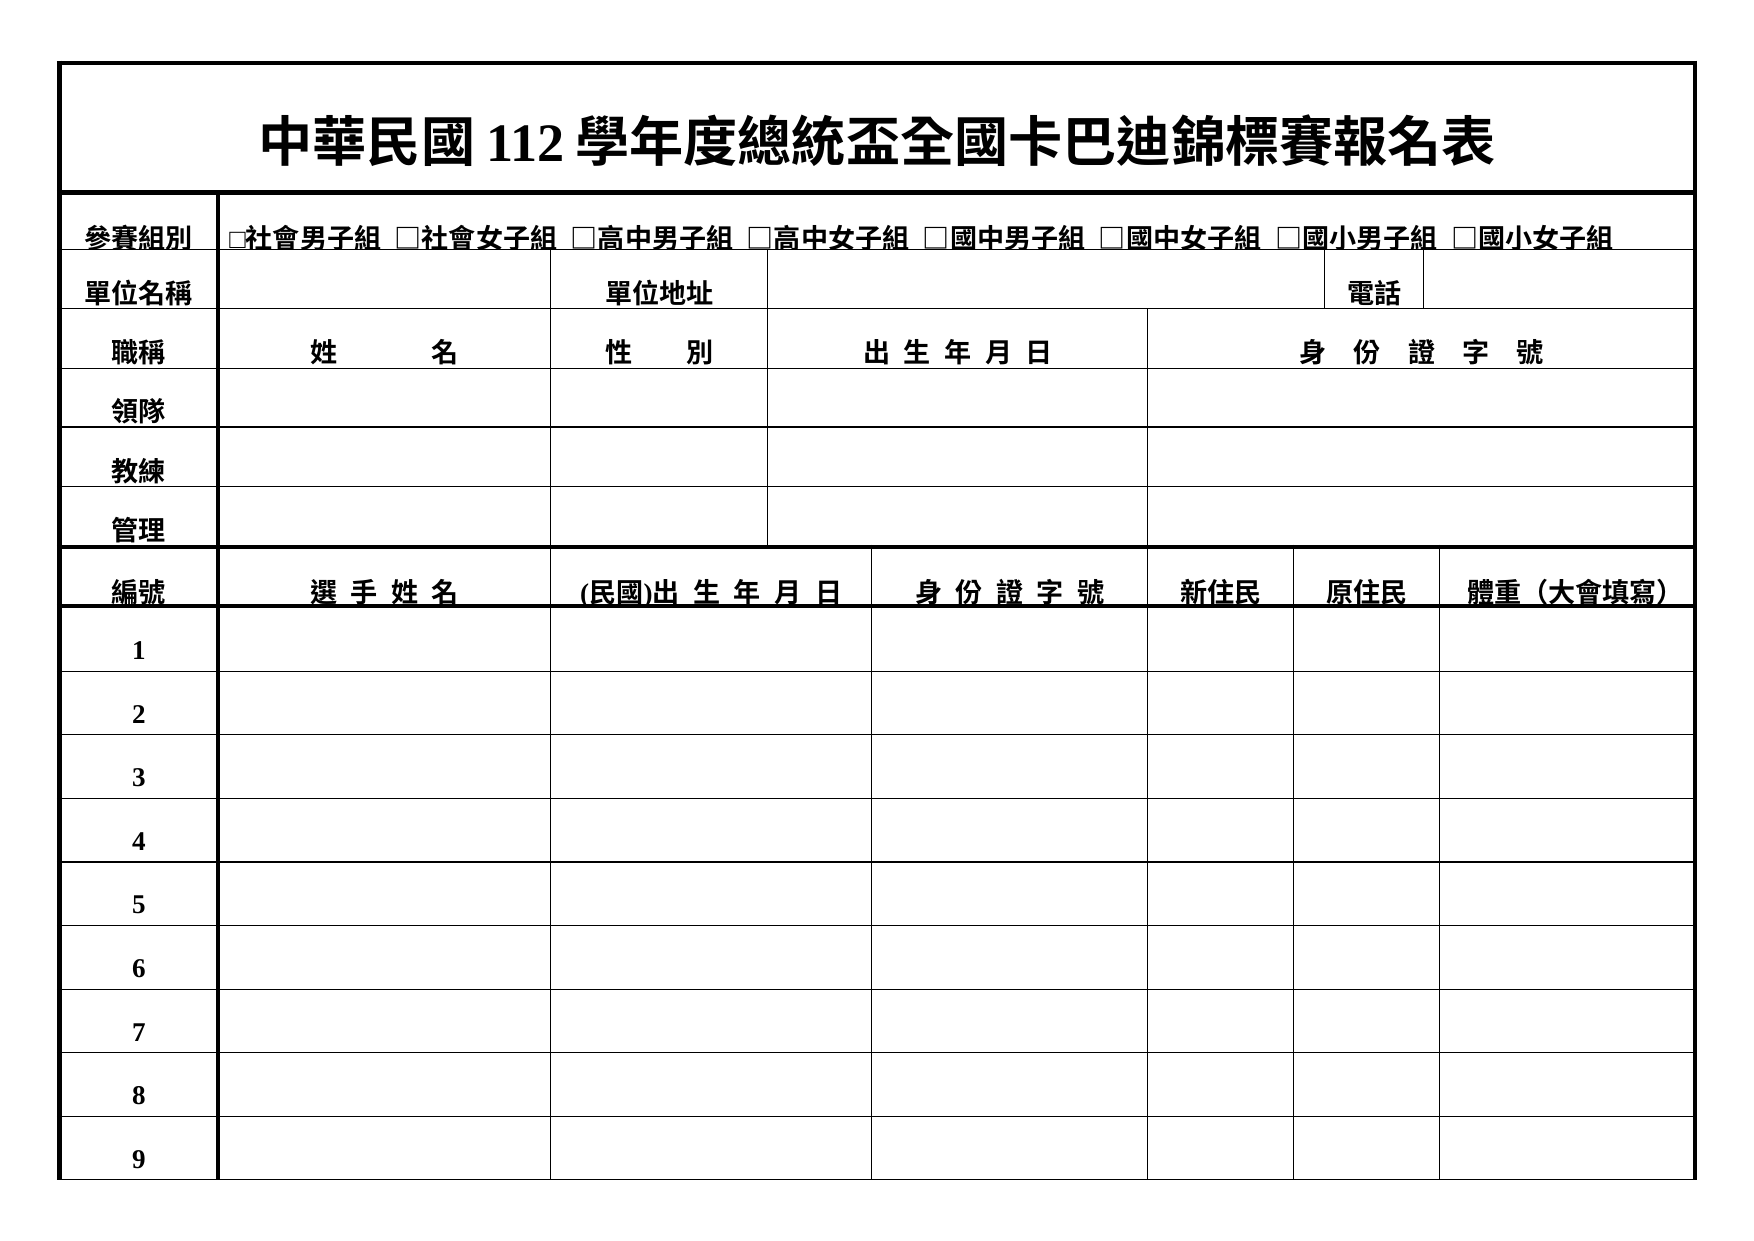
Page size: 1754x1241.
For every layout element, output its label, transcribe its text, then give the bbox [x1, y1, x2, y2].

table_cell [1294, 1117, 1439, 1179]
table_cell [551, 369, 767, 426]
table_cell [1440, 608, 1693, 671]
table_cell [220, 926, 550, 988]
table_cell [1294, 735, 1439, 798]
table_cell [220, 990, 550, 1052]
table_header 中華民國112學年度總統盃全國卡巴迪錦標賽報名表 [62, 65, 1693, 190]
table_cell [551, 926, 871, 988]
table_cell [220, 863, 550, 925]
table_cell [551, 799, 871, 861]
table_cell [220, 1117, 550, 1179]
table_cell 6 [62, 926, 216, 988]
table_cell [551, 735, 871, 798]
table_cell 教練 [62, 428, 216, 486]
table_cell [1148, 487, 1693, 544]
table_cell 3 [62, 735, 216, 798]
table_cell [551, 1117, 871, 1179]
table_cell 選 手 姓 名 [220, 549, 550, 604]
table_cell [1148, 1053, 1293, 1116]
table_cell [872, 799, 1147, 861]
table_cell [872, 863, 1147, 925]
table_cell [768, 487, 1147, 544]
table_cell [1440, 926, 1693, 988]
table_cell 單位名稱 [62, 250, 216, 308]
table_cell [1148, 428, 1693, 486]
table_cell [1148, 672, 1293, 734]
table_cell [1294, 926, 1439, 988]
table_cell 管理 [62, 487, 216, 544]
table_cell 9 [62, 1117, 216, 1179]
table_cell 姓 名 [220, 309, 550, 367]
table_cell [872, 1117, 1147, 1179]
table_cell [220, 487, 550, 544]
table_cell 2 [62, 672, 216, 734]
table_cell 新住民 [1148, 549, 1293, 604]
table_cell [1148, 735, 1293, 798]
table_cell [1148, 990, 1293, 1052]
table_cell 電話 [1325, 250, 1423, 308]
table_cell 單位地址 [551, 250, 767, 308]
table_cell [1440, 863, 1693, 925]
table_cell [1148, 369, 1693, 426]
table_cell 領隊 [62, 369, 216, 426]
table_cell 體重（大會填寫） [1440, 549, 1693, 604]
table_cell 7 [62, 990, 216, 1052]
table_cell [1440, 1053, 1693, 1116]
table_cell [768, 250, 1324, 308]
table_cell [1440, 990, 1693, 1052]
table_cell [1294, 799, 1439, 861]
table_cell [220, 799, 550, 861]
table_cell [1294, 990, 1439, 1052]
table_cell [1294, 863, 1439, 925]
table_cell [872, 735, 1147, 798]
table_cell [551, 672, 871, 734]
table_cell [872, 926, 1147, 988]
table_cell [768, 428, 1147, 486]
table_cell [1440, 799, 1693, 861]
table_cell [1148, 608, 1293, 671]
table_cell 身 份 證 字 號 [872, 549, 1147, 604]
table_cell [1148, 799, 1293, 861]
table_cell [220, 428, 550, 486]
table_cell [1294, 608, 1439, 671]
table_cell [551, 1053, 871, 1116]
table_cell [551, 608, 871, 671]
table_cell [872, 672, 1147, 734]
table_cell 出 生 年 月 日 [768, 309, 1147, 367]
table_cell [551, 487, 767, 544]
table_cell 職稱 [62, 309, 216, 367]
table_cell 5 [62, 863, 216, 925]
table_cell 8 [62, 1053, 216, 1116]
table_cell [1440, 672, 1693, 734]
table_cell [872, 608, 1147, 671]
table_cell [1440, 735, 1693, 798]
table_cell 性 別 [551, 309, 767, 367]
table_cell [1440, 1117, 1693, 1179]
table_cell 編號 [62, 549, 216, 604]
table_cell [551, 428, 767, 486]
table_cell 4 [62, 799, 216, 861]
table_cell [220, 735, 550, 798]
table_cell [551, 863, 871, 925]
table_cell [220, 1053, 550, 1116]
table_cell □社會男子組 □社會女子組 □高中男子組 □高中女子組 □國中男子組 □國中女子組 □國小男子組 □國小女子組 [220, 195, 1693, 249]
table_cell [768, 369, 1147, 426]
table_cell 身 份 證 字 號 [1148, 309, 1693, 367]
table_cell [872, 990, 1147, 1052]
table_cell [551, 990, 871, 1052]
table_cell 參賽組別 [62, 195, 216, 249]
table_cell [1424, 250, 1693, 308]
table_cell [1148, 926, 1293, 988]
table_cell [220, 672, 550, 734]
table_cell [872, 1053, 1147, 1116]
table_cell [1294, 672, 1439, 734]
table_cell [220, 369, 550, 426]
table_cell [220, 608, 550, 671]
table_cell [1148, 1117, 1293, 1179]
table_cell [1148, 863, 1293, 925]
table_cell 原住民 [1294, 549, 1439, 604]
table_cell [1294, 1053, 1439, 1116]
table_cell 1 [62, 608, 216, 671]
table_cell [220, 250, 550, 308]
table_cell (民國)出 生 年 月 日 [551, 549, 871, 604]
